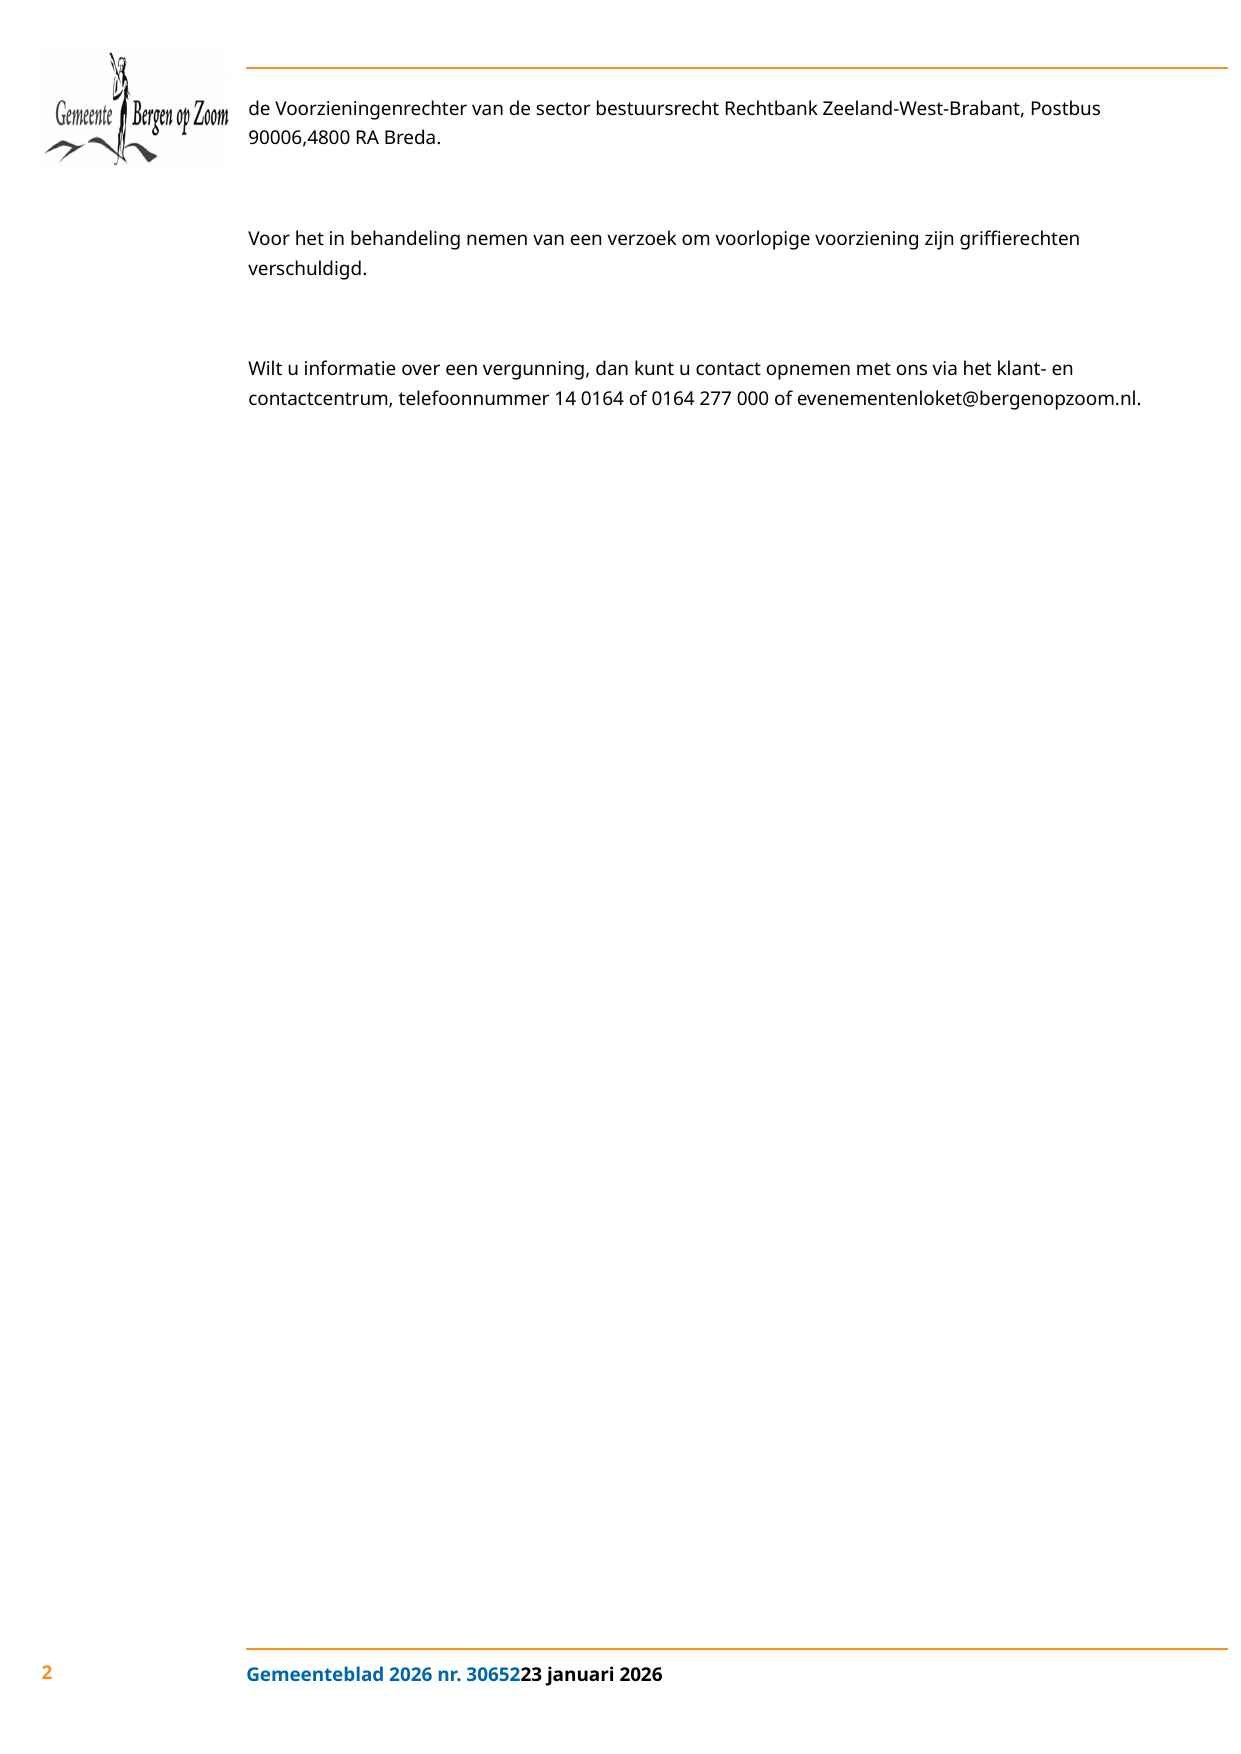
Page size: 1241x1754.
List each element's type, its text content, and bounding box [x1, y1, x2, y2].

text Voor het in behandeling nemen van een verzoek om voorlopige voorziening zijn griffierechten verschuldigd. [248, 225, 1152, 281]
picture [41, 47, 231, 172]
text de Voorzieningenrechter van de sector bestuursrecht Rechtbank Zeeland-West-Brabant, Postbus 90006,4800 RA Breda. [248, 95, 1152, 150]
text Wilt u informatie over een vergunning, dan kunt u contact opnemen met ons via het klant- en contactcentrum, telefoonnummer 14 0164 of 0164 277 000 of evenementenloket@bergenopzoom.nl. [248, 356, 1152, 411]
